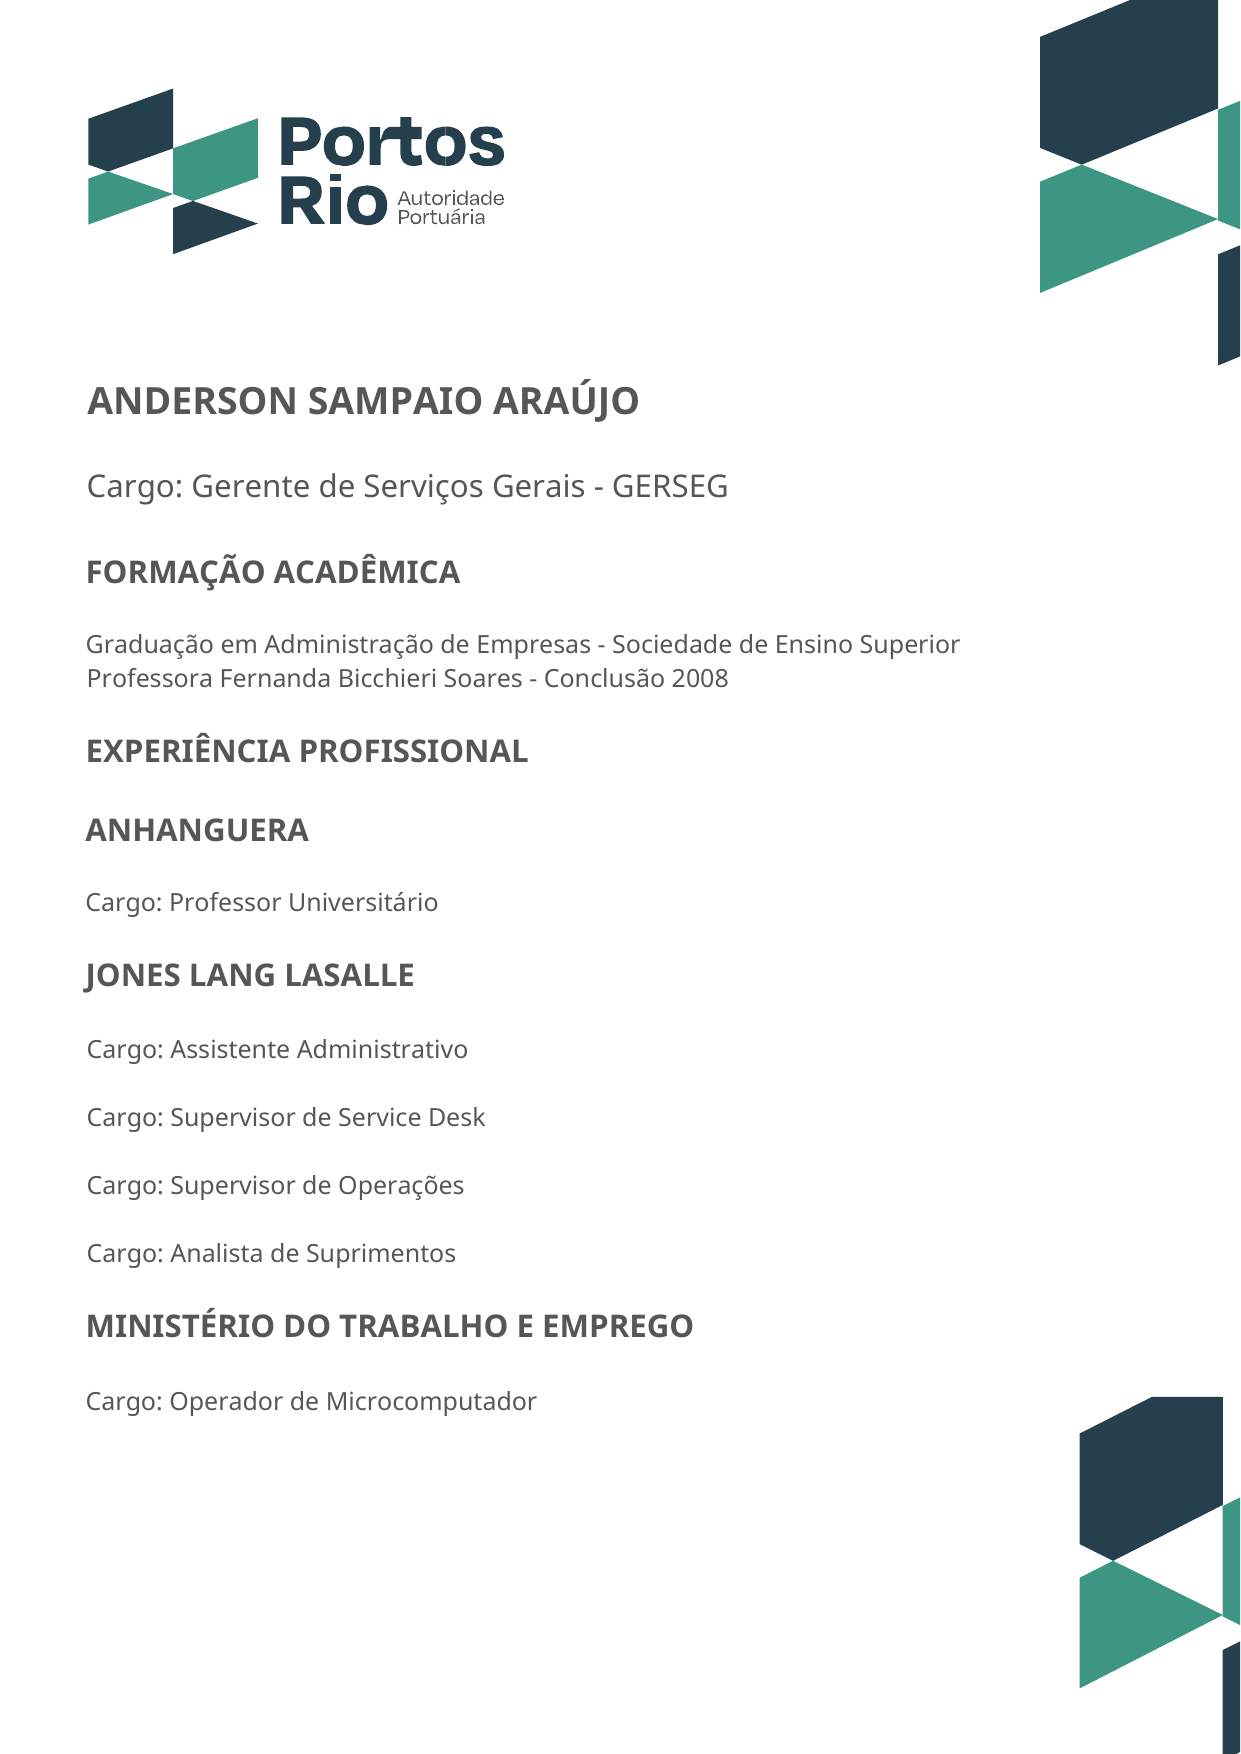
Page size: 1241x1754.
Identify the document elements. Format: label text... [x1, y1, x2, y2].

text Cargo: Supervisor de Service Desk [86, 1100, 1062, 1134]
text Cargo: Assistente Administrativo [86, 1032, 1062, 1066]
text Graduação em Administração de Empresas - Sociedade de Ensino Superior Professora Fernanda Bicchieri Soares - Conclusão 2008 [85, 627, 1062, 695]
text Cargo: Professor Universitário [85, 884, 1062, 919]
text Cargo: Gerente de Serviços Gerais - GERSEG [86, 464, 1062, 506]
text MINISTÉRIO DO TRABALHO E EMPREGO [85, 1304, 1062, 1347]
text JONES LANG LASALLE [85, 952, 1062, 995]
text FORMAÇÃO ACADÊMICA [85, 550, 1062, 593]
text ANDERSON SAMPAIO ARAÚJO [87, 374, 1062, 425]
text ANHANGUERA [85, 808, 1062, 851]
text EXPERIÊNCIA PROFISSIONAL [85, 729, 1062, 771]
text Cargo: Analista de Suprimentos [86, 1236, 1062, 1270]
text Cargo: Operador de Microcomputador [85, 1383, 1062, 1417]
text Cargo: Supervisor de Operações [86, 1168, 1062, 1202]
